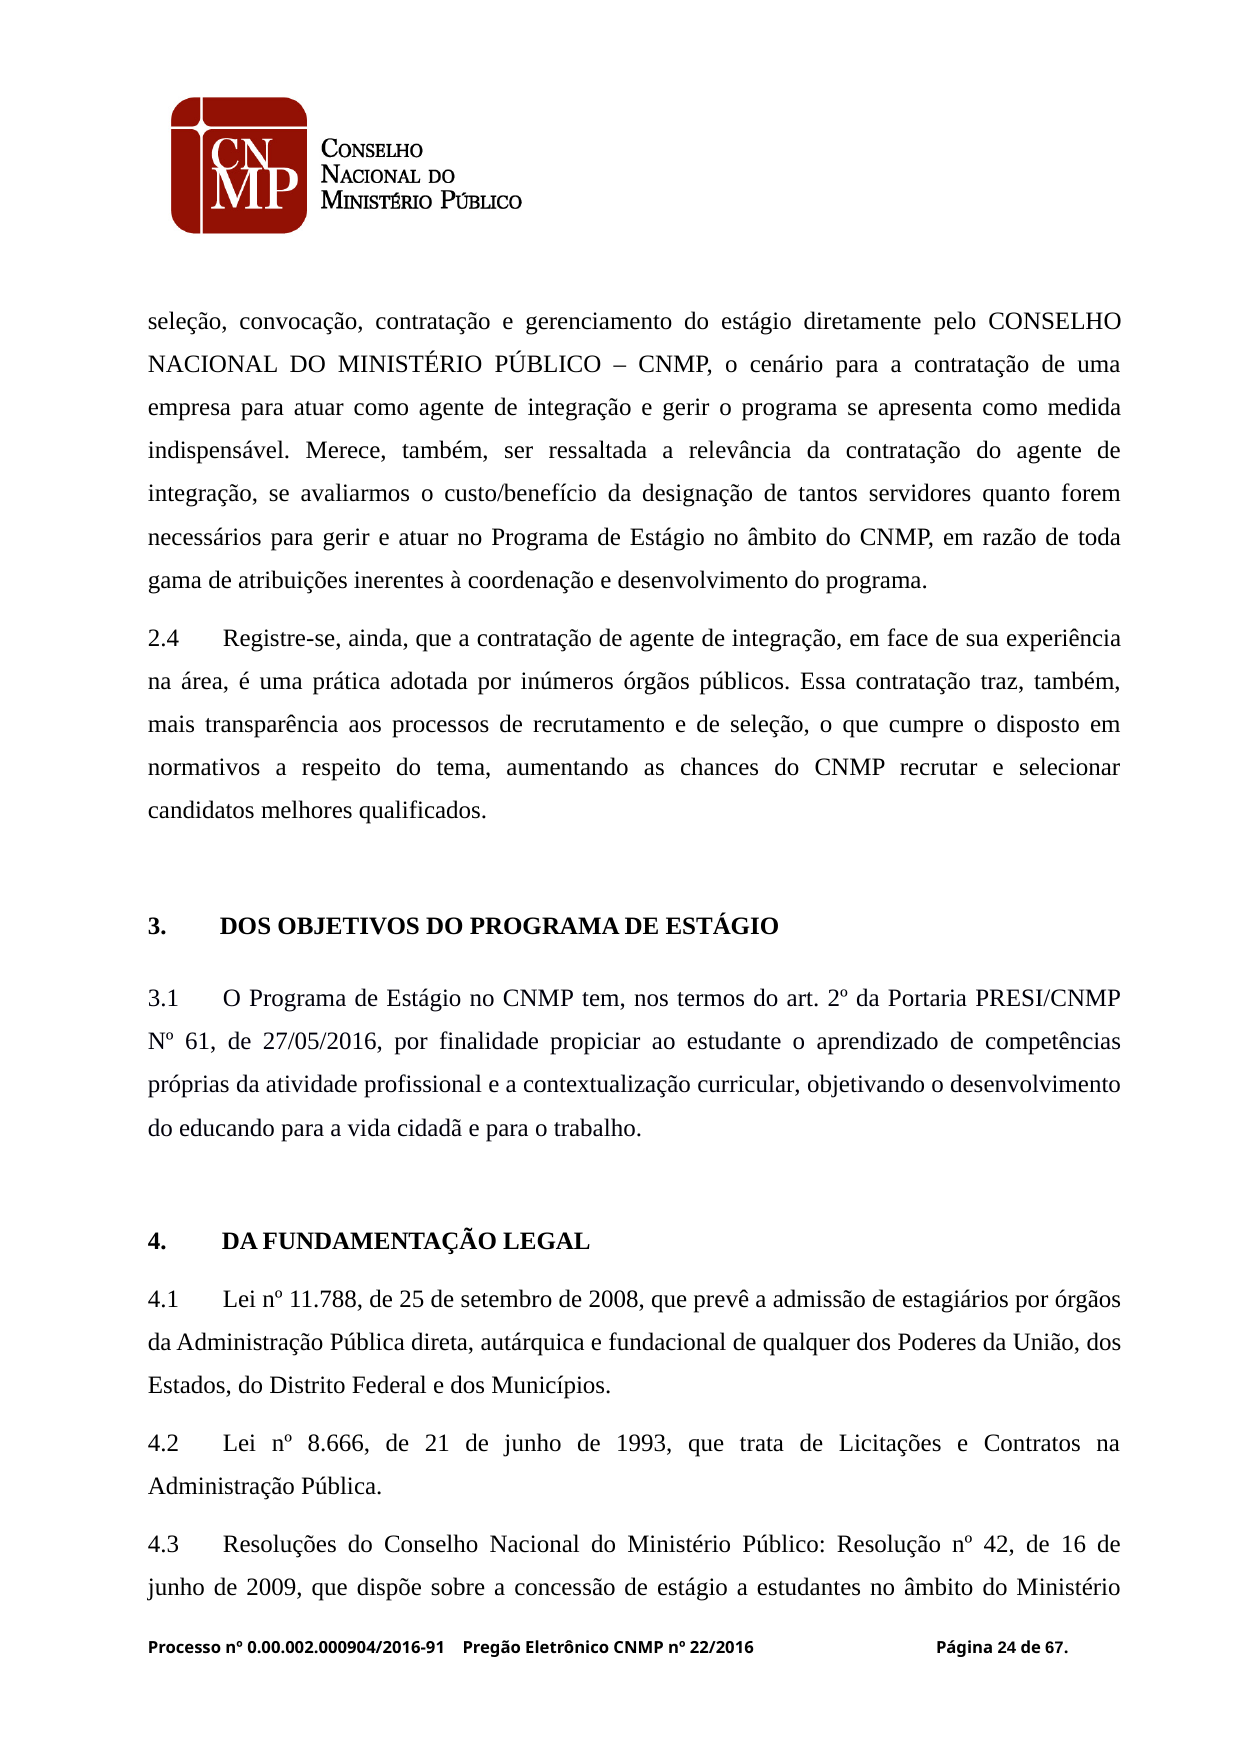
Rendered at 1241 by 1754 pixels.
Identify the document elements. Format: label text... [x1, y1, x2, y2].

list 2.4 Registre-se, ainda, que a contratação de agente de integração, em face de sua experiência na área, é uma prática adotada por inúmeros órgãos públicos. Essa contratação traz, também, mais transparência aos processos de recrutamento e de seleção, o que cumpre o disposto em normativos a respeito do tema, aumentando as chances do CNMP recrutar e selecionar candidatos melhores qualificados. [148, 623, 1122, 824]
list 4.2 Lei nº 8.666, de 21 de junho de 1993, que trata de Licitações e Contratos na Administração Pública. [148, 1428, 1122, 1500]
list seleção, convocação, contratação e gerenciamento do estágio diretamente pelo CONSELHO NACIONAL DO MINISTÉRIO PÚBLICO – CNMP, o cenário para a contratação de uma empresa para atuar como agente de integração e gerir o programa se apresenta como medida indispensável. Merece, também, ser ressaltada a relevância da contratação do agente de integração, se avaliarmos o custo/benefício da designação de tantos servidores quanto forem necessários para gerir e atuar no Programa de Estágio no âmbito do CNMP, em razão de toda gama de atribuições inerentes à coordenação e desenvolvimento do programa. [148, 306, 1122, 593]
list 4. DA FUNDAMENTAÇÃO LEGAL [148, 1226, 1122, 1255]
picture [147, 75, 537, 255]
list 4.3 Resoluções do Conselho Nacional do Ministério Público: Resolução nº 42, de 16 de junho de 2009, que dispõe sobre a concessão de estágio a estudantes no âmbito do Ministério [148, 1529, 1122, 1601]
list 3.1 O Programa de Estágio no CNMP tem, nos termos do art. 2º da Portaria PRESI/CNMP Nº 61, de 27/05/2016, por finalidade propiciar ao estudante o aprendizado de competências próprias da atividade profissional e a contextualização curricular, objetivando o desenvolvimento do educando para a vida cidadã e para o trabalho. [148, 983, 1122, 1141]
list 3. DOS OBJETIVOS DO PROGRAMA DE ESTÁGIO [148, 911, 1122, 940]
list 4.1 Lei nº 11.788, de 25 de setembro de 2008, que prevê a admissão de estagiários por órgãos da Administração Pública direta, autárquica e fundacional de qualquer dos Poderes da União, dos Estados, do Distrito Federal e dos Municípios. [148, 1284, 1122, 1399]
